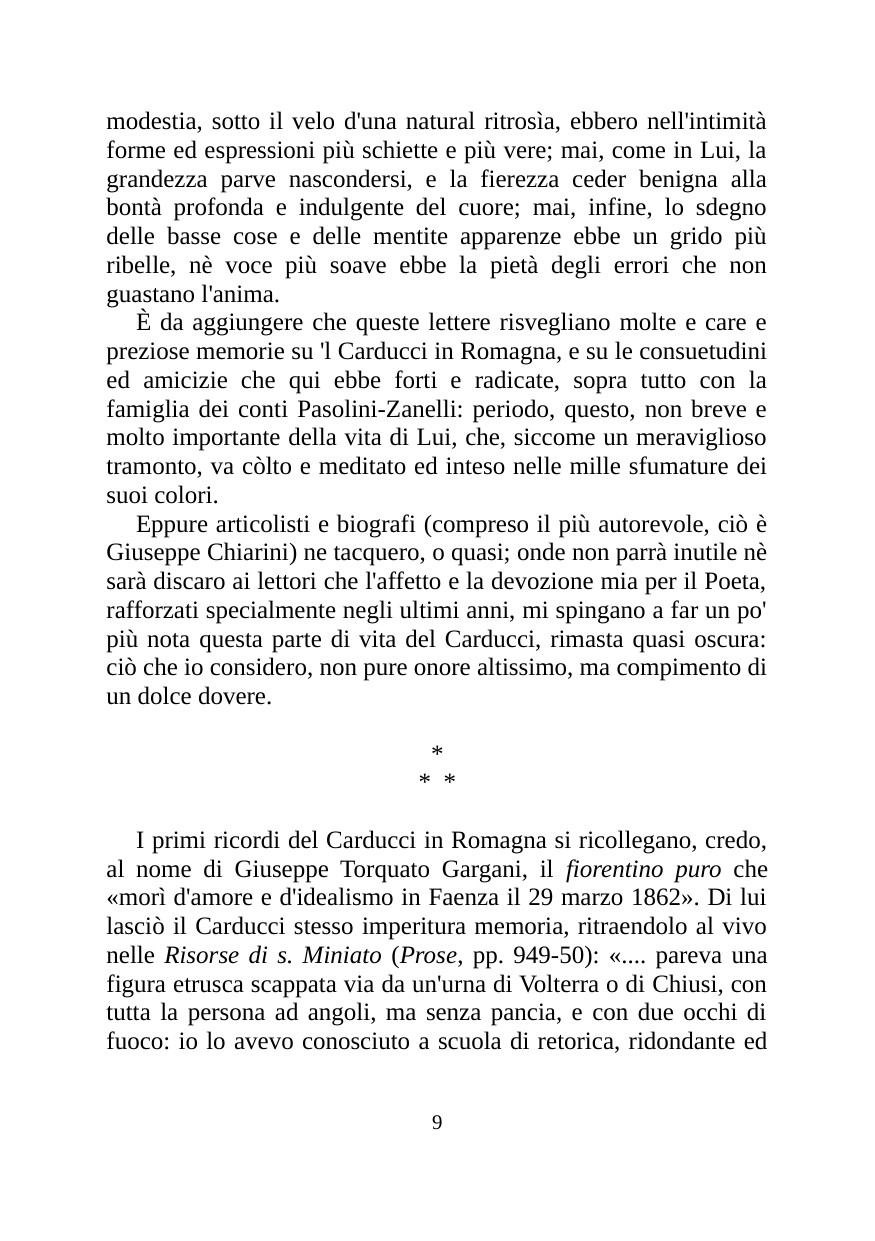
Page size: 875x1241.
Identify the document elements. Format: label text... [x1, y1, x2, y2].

text * * [106, 767, 768, 796]
text modestia, sotto il velo d'una natural ritrosìa, ebbero nell'intimità forme ed espressioni più schiette e più vere; mai, come in Lui, la grandezza parve nascondersi, e la fierezza ceder benigna alla bontà profonda e indulgente del cuore; mai, infine, lo sdegno delle basse cose e delle mentite apparenze ebbe un grido più ribelle, nè voce più soave ebbe la pietà degli errori che non guastano l'anima. [106, 106, 768, 307]
text È da aggiungere che queste lettere risvegliano molte e care e preziose memorie su 'l Carducci in Romagna, e su le consuetudini ed amicizie che qui ebbe forti e radicate, sopra tutto con la famiglia dei conti Pasolini-Zanelli: periodo, questo, non breve e molto importante della vita di Lui, che, siccome un meraviglioso tramonto, va còlto e meditato ed inteso nelle mille sfumature dei suoi colori. [106, 307, 768, 509]
text Eppure articolisti e biografi (compreso il più autorevole, ciò è Giuseppe Chiarini) ne tacquero, o quasi; onde non parrà inutile nè sarà discaro ai lettori che l'affetto e la devozione mia per il Poeta, rafforzati specialmente negli ultimi anni, mi spingano a far un po' più nota questa parte di vita del Carducci, rimasta quasi oscura: ciò che io considero, non pure onore altissimo, ma compimento di un dolce dovere. [106, 509, 768, 710]
text I primi ricordi del Carducci in Romagna si ricollegano, credo, al nome di Giuseppe Torquato Gargani, il fiorentino puro che «morì d'amore e d'idealismo in Faenza il 29 marzo 1862». Di lui lasciò il Carducci stesso imperitura memoria, ritraendolo al vivo nelle Risorse di s. Miniato (Prose, pp. 949-50): «.... pareva una figura etrusca scappata via da un'urna di Volterra o di Chiusi, con tutta la persona ad angoli, ma senza pancia, e con due occhi di fuoco: io lo avevo conosciuto a scuola di retorica, ridondante ed [106, 825, 768, 1055]
text * [106, 739, 768, 767]
